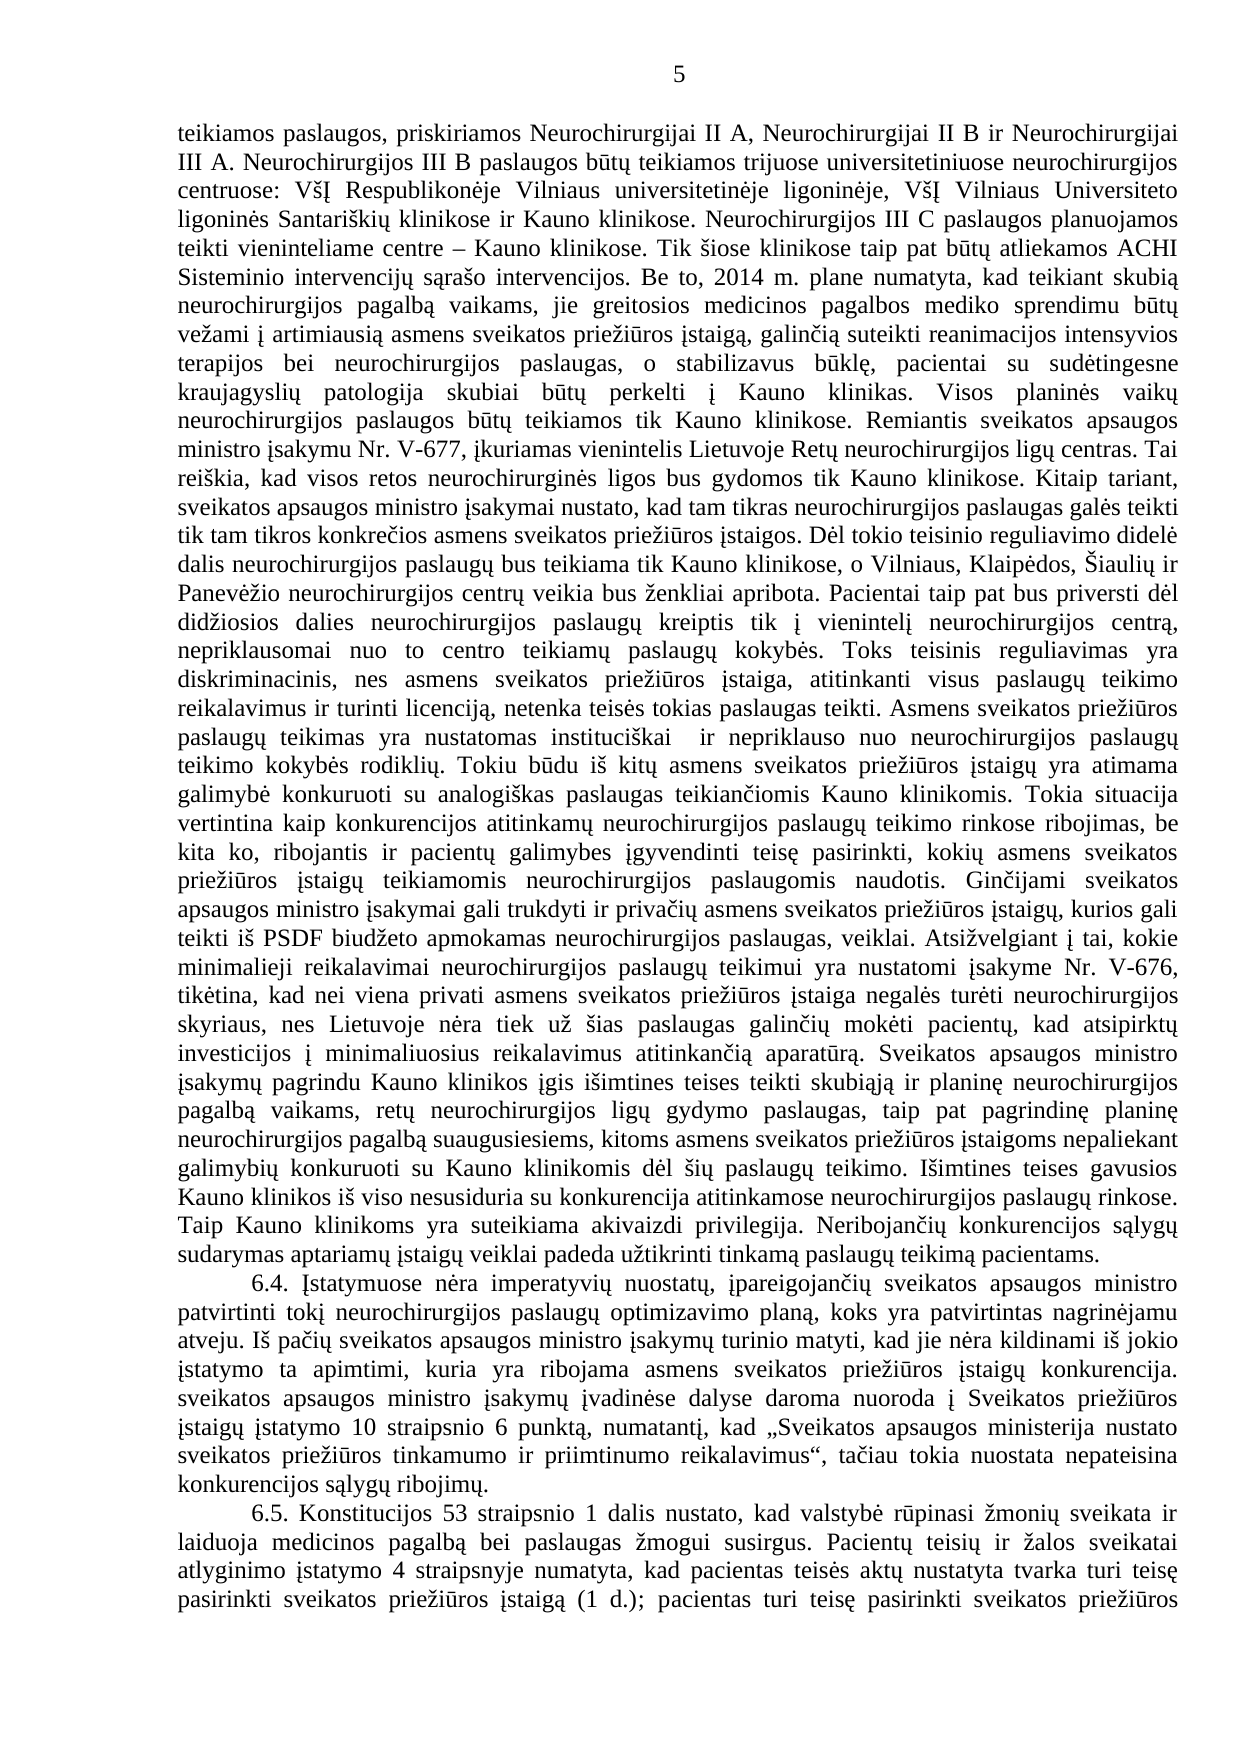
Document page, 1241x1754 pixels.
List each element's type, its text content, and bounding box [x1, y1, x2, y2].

text 6.4. Įstatymuose nėra imperatyvių nuostatų, įpareigojančių sveikatos apsaugos ministro patvirtinti tokį neurochirurgijos paslaugų optimizavimo planą, koks yra patvirtintas nagrinėjamu atveju. Iš pačių sveikatos apsaugos ministro įsakymų turinio matyti, kad jie nėra kildinami iš jokio įstatymo ta apimtimi, kuria yra ribojama asmens sveikatos priežiūros įstaigų konkurencija. sveikatos apsaugos ministro įsakymų įvadinėse dalyse daroma nuoroda į Sveikatos priežiūros įstaigų įstatymo 10 straipsnio 6 punktą, numatantį, kad „Sveikatos apsaugos ministerija nustato sveikatos priežiūros tinkamumo ir priimtinumo reikalavimus“, tačiau tokia nuostata nepateisina konkurencijos sąlygų ribojimų. [177, 1268, 1179, 1498]
text 6.5. Konstitucijos 53 straipsnio 1 dalis nustato, kad valstybė rūpinasi žmonių sveikata ir laiduoja medicinos pagalbą bei paslaugas žmogui susirgus. Pacientų teisių ir žalos sveikatai atlyginimo įstatymo 4 straipsnyje numatyta, kad pacientas teisės aktų nustatyta tvarka turi teisę pasirinkti sveikatos priežiūros įstaigą (1 d.); pacientas turi teisę pasirinkti sveikatos priežiūros [177, 1498, 1179, 1613]
text teikiamos paslaugos, priskiriamos Neurochirurgijai II A, Neurochirurgijai II B ir Neurochirurgijai III A. Neurochirurgijos III B paslaugos būtų teikiamos trijuose universitetiniuose neurochirurgijos centruose: VšĮ Respublikonėje Vilniaus universitetinėje ligoninėje, VšĮ Vilniaus Universiteto ligoninės Santariškių klinikose ir Kauno klinikose. Neurochirurgijos III C paslaugos planuojamos teikti vieninteliame centre – Kauno klinikose. Tik šiose klinikose taip pat būtų atliekamos ACHI Sisteminio intervencijų sąrašo intervencijos. Be to, 2014 m. plane numatyta, kad teikiant skubią neurochirurgijos pagalbą vaikams, jie greitosios medicinos pagalbos mediko sprendimu būtų vežami į artimiausią asmens sveikatos priežiūros įstaigą, galinčią suteikti reanimacijos intensyvios terapijos bei neurochirurgijos paslaugas, o stabilizavus būklę, pacientai su sudėtingesne kraujagyslių patologija skubiai būtų perkelti į Kauno klinikas. Visos planinės vaikų neurochirurgijos paslaugos būtų teikiamos tik Kauno klinikose. Remiantis sveikatos apsaugos ministro įsakymu Nr. V-677, įkuriamas vienintelis Lietuvoje Retų neurochirurgijos ligų centras. Tai reiškia, kad visos retos neurochirurginės ligos bus gydomos tik Kauno klinikose. Kitaip tariant, sveikatos apsaugos ministro įsakymai nustato, kad tam tikras neurochirurgijos paslaugas galės teikti tik tam tikros konkrečios asmens sveikatos priežiūros įstaigos. Dėl tokio teisinio reguliavimo didelė dalis neurochirurgijos paslaugų bus teikiama tik Kauno klinikose, o Vilniaus, Klaipėdos, Šiaulių ir Panevėžio neurochirurgijos centrų veikia bus ženkliai apribota. Pacientai taip pat bus priversti dėl didžiosios dalies neurochirurgijos paslaugų kreiptis tik į vienintelį neurochirurgijos centrą, nepriklausomai nuo to centro teikiamų paslaugų kokybės. Toks teisinis reguliavimas yra diskriminacinis, nes asmens sveikatos priežiūros įstaiga, atitinkanti visus paslaugų teikimo reikalavimus ir turinti licenciją, netenka teisės tokias paslaugas teikti. Asmens sveikatos priežiūros paslaugų teikimas yra nustatomas instituciškai ir nepriklauso nuo neurochirurgijos paslaugų teikimo kokybės rodiklių. Tokiu būdu iš kitų asmens sveikatos priežiūros įstaigų yra atimama galimybė konkuruoti su analogiškas paslaugas teikiančiomis Kauno klinikomis. Tokia situacija vertintina kaip konkurencijos atitinkamų neurochirurgijos paslaugų teikimo rinkose ribojimas, be kita ko, ribojantis ir pacientų galimybes įgyvendinti teisę pasirinkti, kokių asmens sveikatos priežiūros įstaigų teikiamomis neurochirurgijos paslaugomis naudotis. Ginčijami sveikatos apsaugos ministro įsakymai gali trukdyti ir privačių asmens sveikatos priežiūros įstaigų, kurios gali teikti iš PSDF biudžeto apmokamas neurochirurgijos paslaugas, veiklai. Atsižvelgiant į tai, kokie minimalieji reikalavimai neurochirurgijos paslaugų teikimui yra nustatomi įsakyme Nr. V-676, tikėtina, kad nei viena privati asmens sveikatos priežiūros įstaiga negalės turėti neurochirurgijos skyriaus, nes Lietuvoje nėra tiek už šias paslaugas galinčių mokėti pacientų, kad atsipirktų investicijos į minimaliuosius reikalavimus atitinkančią aparatūrą. Sveikatos apsaugos ministro įsakymų pagrindu Kauno klinikos įgis išimtines teises teikti skubiąją ir planinę neurochirurgijos pagalbą vaikams, retų neurochirurgijos ligų gydymo paslaugas, taip pat pagrindinę planinę neurochirurgijos pagalbą suaugusiesiems, kitoms asmens sveikatos priežiūros įstaigoms nepaliekant galimybių konkuruoti su Kauno klinikomis dėl šių paslaugų teikimo. Išimtines teises gavusios Kauno klinikos iš viso nesusiduria su konkurencija atitinkamose neurochirurgijos paslaugų rinkose. Taip Kauno klinikoms yra suteikiama akivaizdi privilegija. Neribojančių konkurencijos sąlygų sudarymas aptariamų įstaigų veiklai padeda užtikrinti tinkamą paslaugų teikimą pacientams. [177, 118, 1179, 1268]
